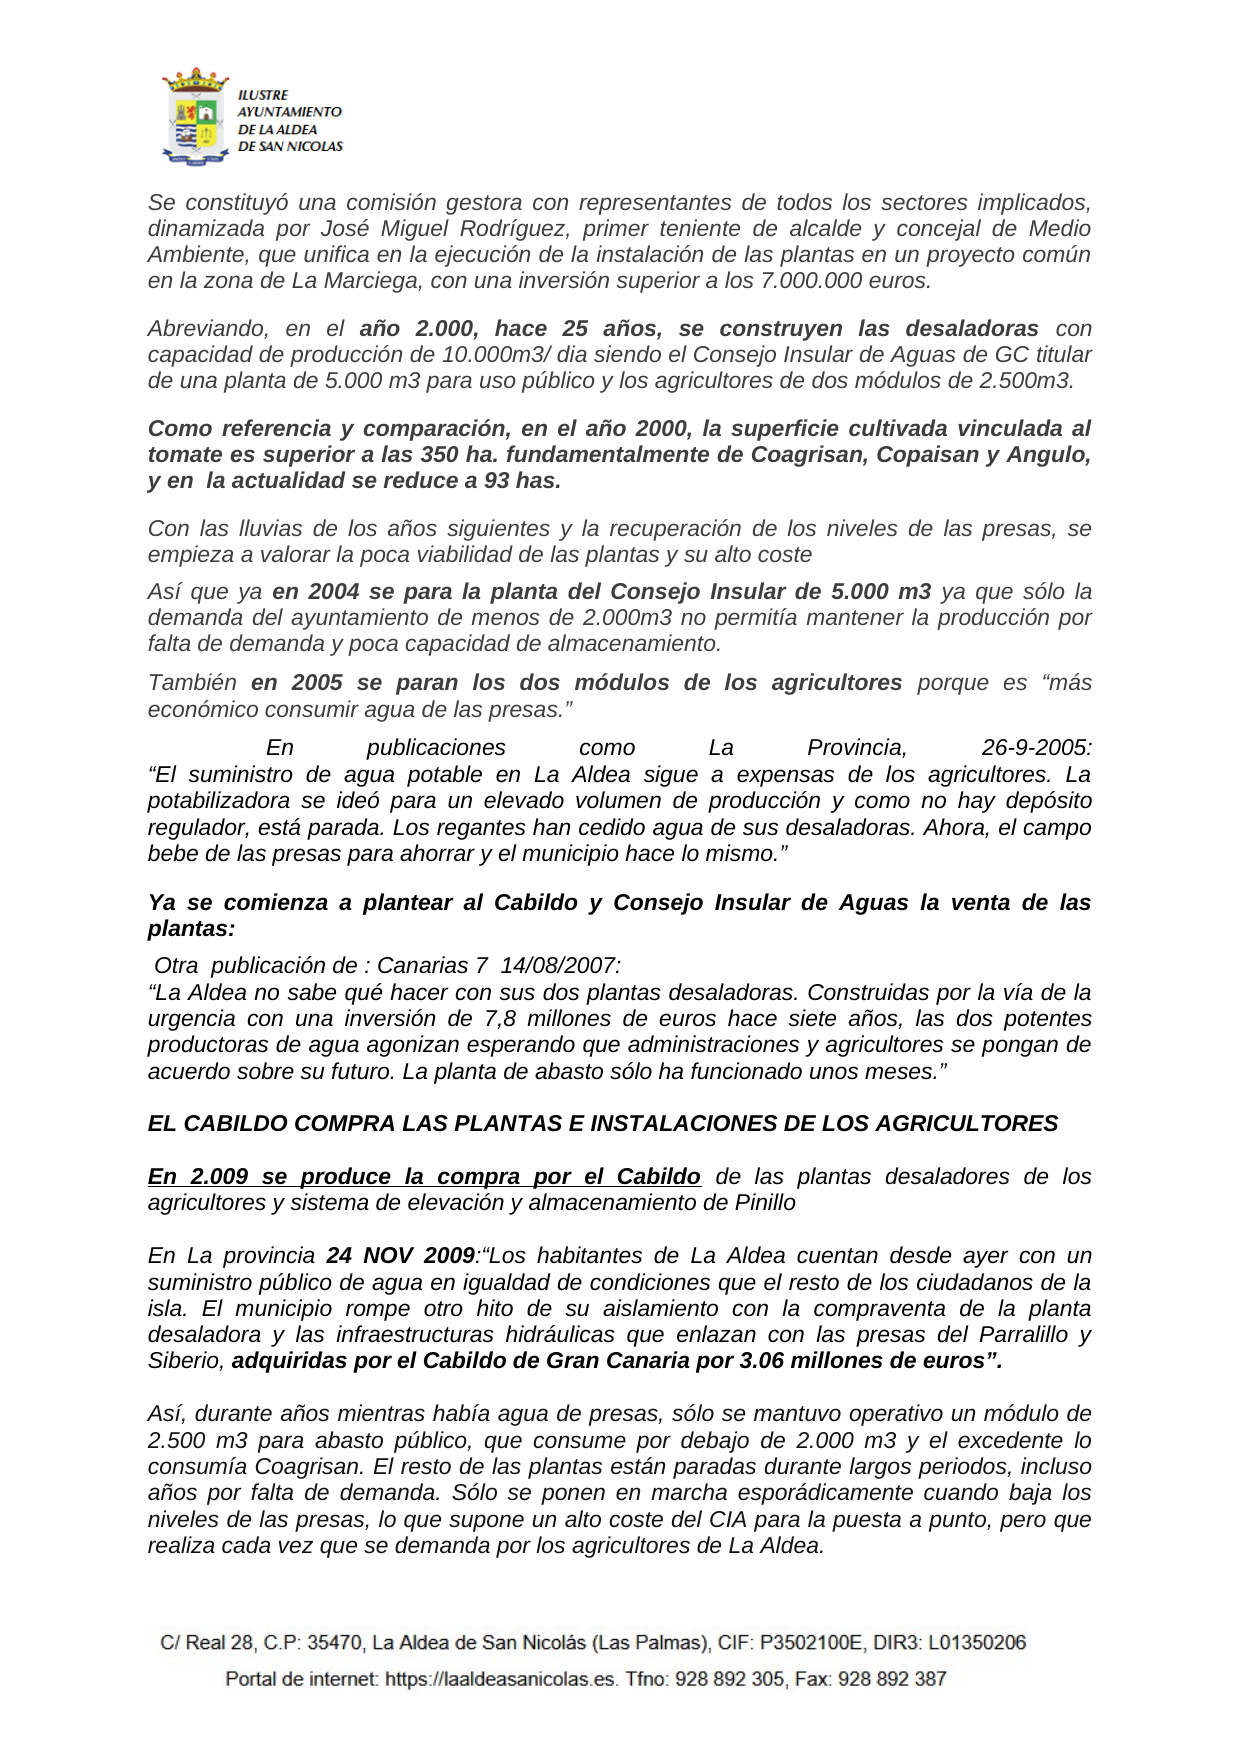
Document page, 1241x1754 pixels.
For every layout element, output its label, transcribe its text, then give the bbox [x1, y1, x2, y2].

text “La Aldea no sabe qué hacer con sus dos plantas desaladoras. Construidas por la vía de la urgencia con una inversión de 7,8 millones de euros hace siete años, las dos potentes productoras de agua agonizan esperando que administraciones y agricultores se pongan de acuerdo sobre su futuro. La planta de abasto sólo ha funcionado unos meses.” [148, 978, 1093, 1084]
text Así, durante años mientras había agua de presas, sólo se mantuvo operativo un módulo de 2.500 m3 para abasto público, que consume por debajo de 2.000 m3 y el excedente lo consumía Coagrisan. El resto de las plantas están paradas durante largos periodos, incluso años por falta de demanda. Sólo se ponen en marcha esporádicamente cuando baja los niveles de las presas, lo que supone un alto coste del CIA para la puesta a punto, pero que realiza cada vez que se demanda por los agricultores de La Aldea. [148, 1400, 1093, 1558]
text Con las lluvias de los años siguientes y la recuperación de los niveles de las presas, se empieza a valorar la poca viabilidad de las plantas y su alto coste [148, 514, 1093, 567]
text EL CABILDO COMPRA LAS PLANTAS E INSTALACIONES DE LOS AGRICULTORES [148, 1110, 1093, 1137]
text Se constituyó una comisión gestora con representantes de todos los sectores implicados, dinamizada por José Miguel Rodríguez, primer teniente de alcalde y concejal de Medio Ambiente, que unifica en la ejecución de la instalación de las plantas en un proyecto común en la zona de La Marciega, con una inversión superior a los 7.000.000 euros. [148, 188, 1093, 294]
text Así que ya en 2004 se para la planta del Consejo Insular de 5.000 m3 ya que sólo la demanda del ayuntamiento de menos de 2.000m3 no permitía mantener la producción por falta de demanda y poca capacidad de almacenamiento. [148, 578, 1093, 657]
text Ya se comienza a plantear al Cabildo y Consejo Insular de Aguas la venta de las plantas: [148, 889, 1093, 942]
text Como referencia y comparación, en el año 2000, la superficie cultivada vinculada al tomate es superior a las 350 ha. fundamentalmente de Coagrisan, Copaisan y Angulo, y en la actualidad se reduce a 93 has. [148, 414, 1093, 494]
text Abreviando, en el año 2.000, hace 25 años, se construyen las desaladoras con capacidad de producción de 10.000m3/ dia siendo el Consejo Insular de Aguas de GC titular de una planta de 5.000 m3 para uso público y los agricultores de dos módulos de 2.500m3. [148, 315, 1093, 394]
text Otra publicación de : Canarias 7 14/08/2007: [148, 952, 1093, 978]
picture [148, 1626, 1033, 1695]
text También en 2005 se paran los dos módulos de los agricultores porque es “más económico consumir agua de las presas.” [148, 669, 1093, 722]
text En La provincia 24 NOV 2009:“Los habitantes de La Aldea cuentan desde ayer con un suministro público de agua en igualdad de condiciones que el resto de los ciudadanos de la isla. El municipio rompe otro hito de su aislamiento con la compraventa de la planta desaladora y las infraestructuras hidráulicas que enlazan con las presas del Parralillo y Siberio, adquiridas por el Cabildo de Gran Canaria por 3.06 millones de euros”. [148, 1242, 1093, 1374]
text En 2.009 se produce la compra por el Cabildo de las plantas desaladores de los agricultores y sistema de elevación y almacenamiento de Pinillo [148, 1163, 1093, 1216]
text En publicaciones como La Provincia, 26-9-2005: “El suministro de agua potable en La Aldea sigue a expensas de los agricultores. La potabilizadora se ideó para un elevado volumen de producción y como no hay depósito regulador, está parada. Los regantes han cedido agua de sus desaladoras. Ahora, el campo bebe de las presas para ahorrar y el municipio hace lo mismo.” [148, 734, 1093, 866]
picture [148, 59, 359, 174]
